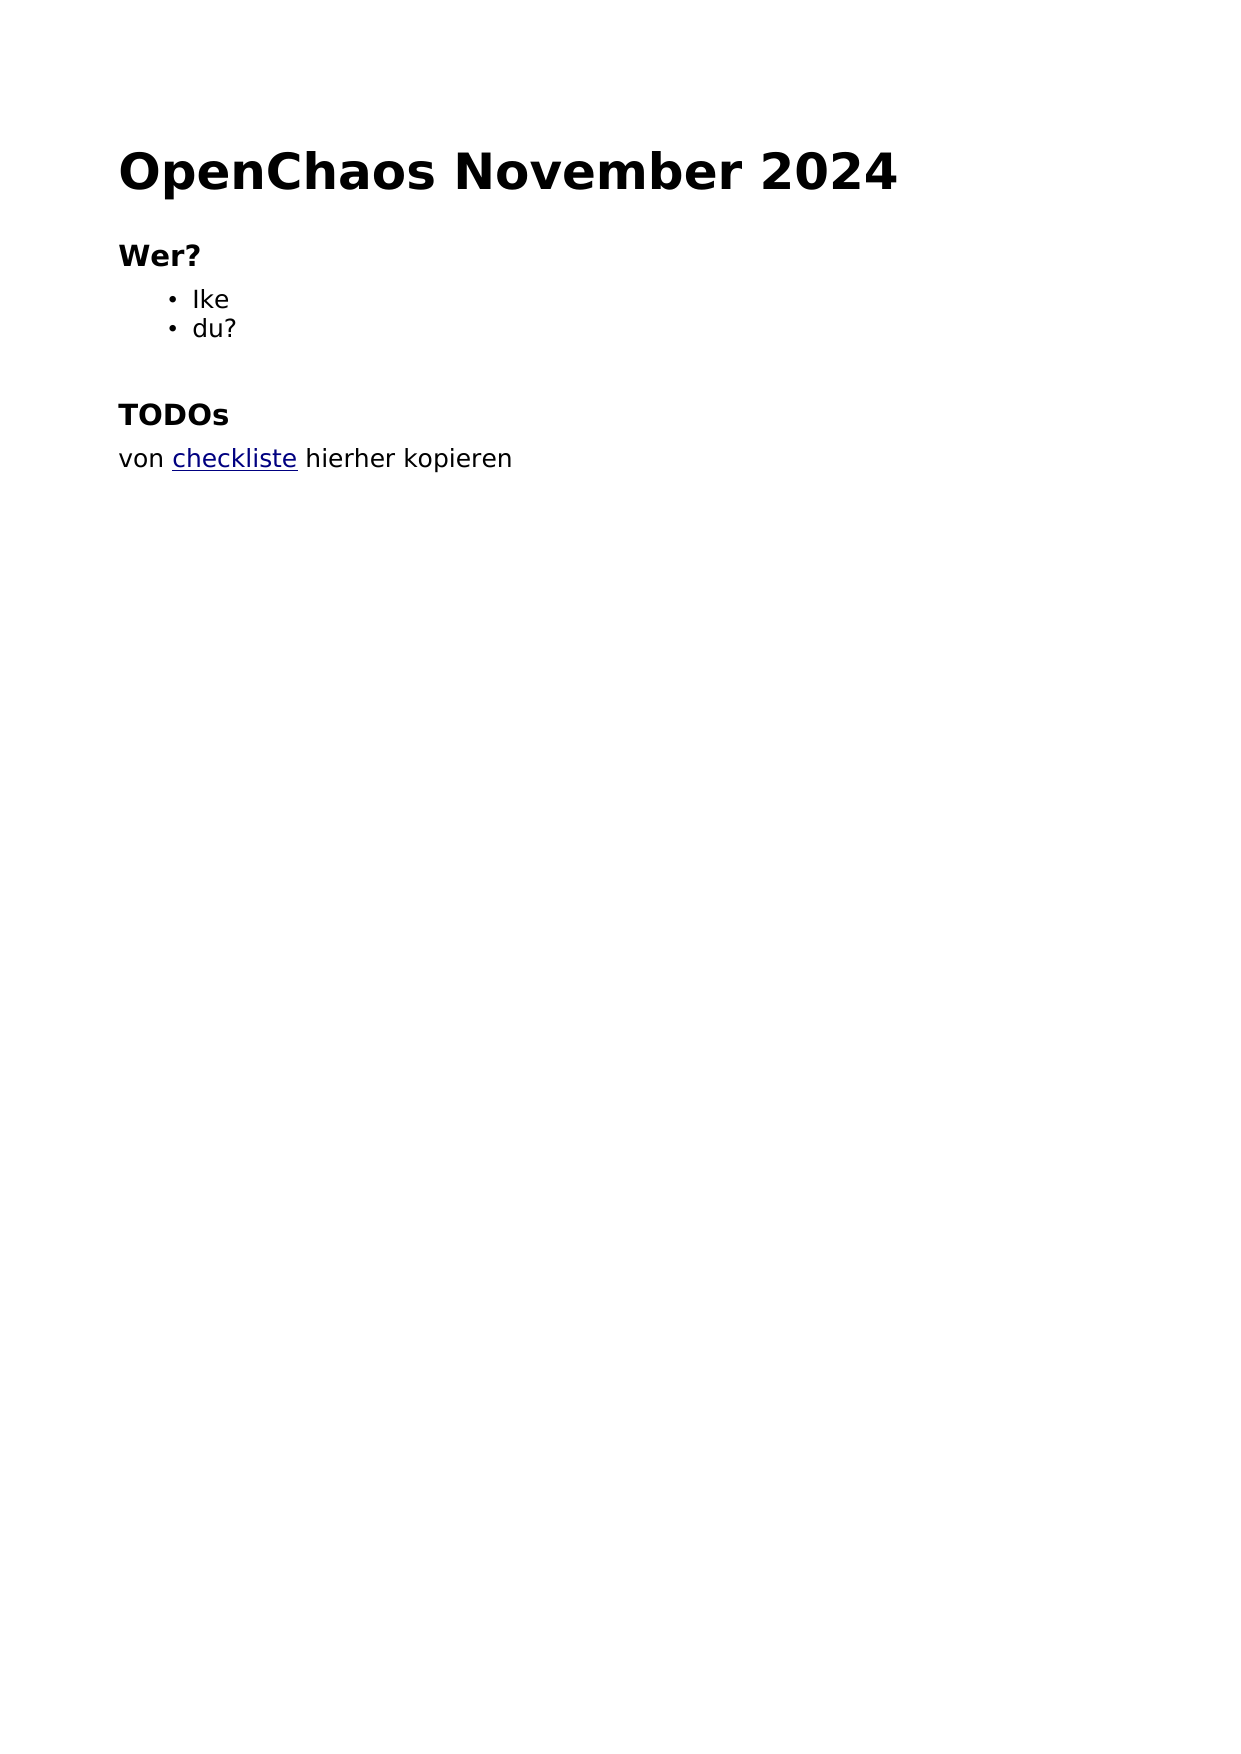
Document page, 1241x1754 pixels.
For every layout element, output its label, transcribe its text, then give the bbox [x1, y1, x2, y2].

list Ike [177, 285, 1122, 314]
text von checkliste hierher kopieren [118, 444, 1122, 474]
subtitle OpenChaos November 2024 [118, 143, 1122, 201]
subtitle Wer? [118, 239, 1122, 273]
list du? [177, 314, 1122, 344]
subtitle TODOs [118, 398, 1122, 432]
